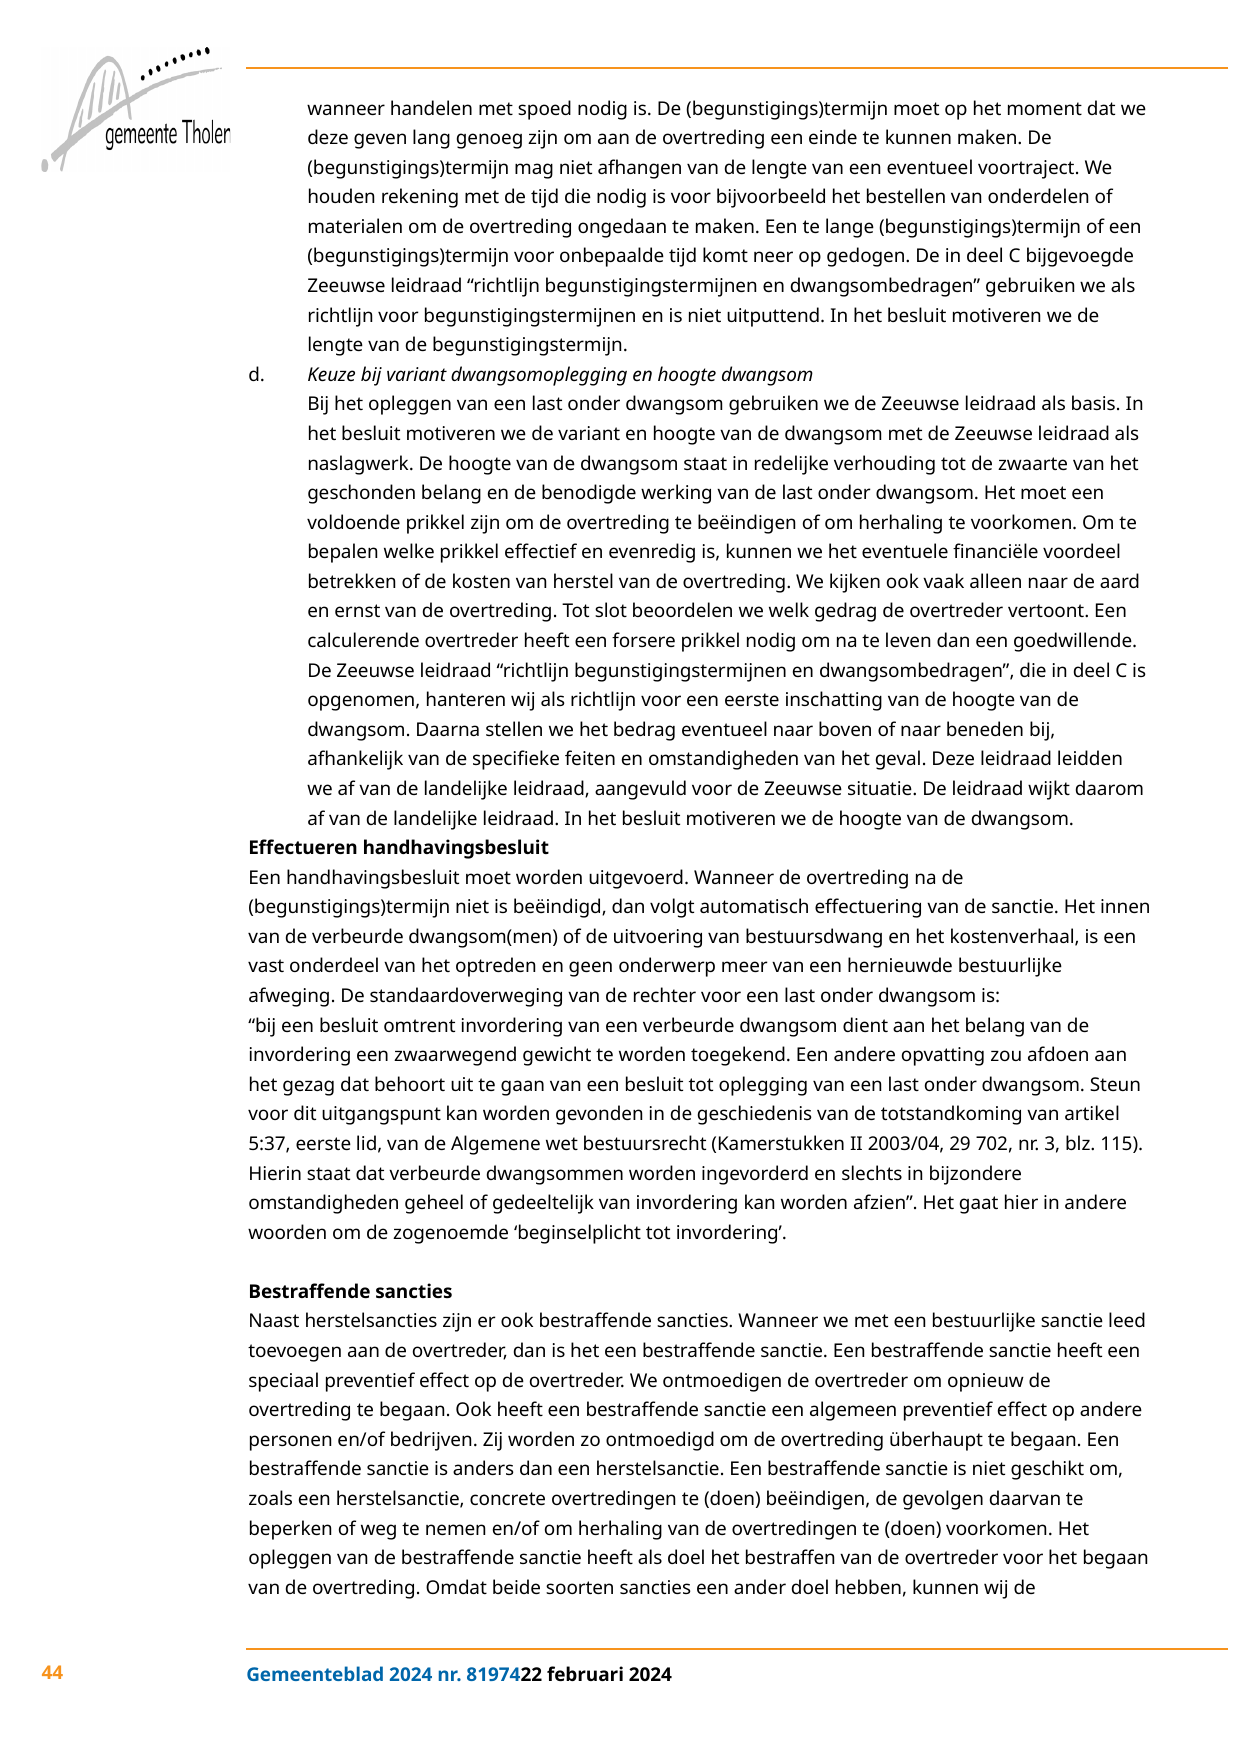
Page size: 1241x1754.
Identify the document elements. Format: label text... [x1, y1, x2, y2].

text Een handhavingsbesluit moet worden uitgevoerd. Wanneer de overtreding na de (begunstigings)termijn niet is beëindigd, dan volgt automatisch effectuering van de sanctie. Het innen van de verbeurde dwangsom(men) of de uitvoering van bestuursdwang en het kostenverhaal, is een vast onderdeel van het optreden en geen onderwerp meer van een hernieuwde bestuurlijke afweging. De standaardoverweging van de rechter voor een last onder dwangsom is: [248, 864, 1152, 1008]
picture [41, 47, 231, 172]
text “bij een besluit omtrent invordering van een verbeurde dwangsom dient aan het belang van de invordering een zwaarwegend gewicht te worden toegekend. Een andere opvatting zou afdoen aan het gezag dat behoort uit te gaan van een besluit tot oplegging van een last onder dwangsom. Steun voor dit uitgangspunt kan worden gevonden in de geschiedenis van de totstandkoming van artikel 5:37, eerste lid, van de Algemene wet bestuursrecht (Kamerstukken II 2003/04, 29 702, nr. 3, blz. 115). Hierin staat dat verbeurde dwangsommen worden ingevorderd en slechts in bijzondere omstandigheden geheel of gedeeltelijk van invordering kan worden afzien”. Het gaat hier in andere woorden om de zogenoemde ‘beginselplicht tot invordering’. [248, 1012, 1152, 1245]
text Naast herstelsancties zijn er ook bestraffende sancties. Wanneer we met een bestuurlijke sanctie leed toevoegen aan de overtreder, dan is het een bestraffende sanctie. Een bestraffende sanctie heeft een speciaal preventief effect op de overtreder. We ontmoedigen de overtreder om opnieuw de overtreding te begaan. Ook heeft een bestraffende sanctie een algemeen preventief effect op andere personen en/of bedrijven. Zij worden zo ontmoedigd om de overtreding überhaupt te begaan. Een bestraffende sanctie is anders dan een herstelsanctie. Een bestraffende sanctie is niet geschikt om, zoals een herstelsanctie, concrete overtredingen te (doen) beëindigen, de gevolgen daarvan te beperken of weg te nemen en/of om herhaling van de overtredingen te (doen) voorkomen. Het opleggen van de bestraffende sanctie heeft als doel het bestraffen van de overtreder voor het begaan van de overtreding. Omdat beide soorten sancties een ander doel hebben, kunnen wij de [248, 1308, 1152, 1600]
list wanneer handelen met spoed nodig is. De (begunstigings)termijn moet op het moment dat we deze geven lang genoeg zijn om aan de overtreding een einde te kunnen maken. De (begunstigings)termijn mag niet afhangen van de lengte van een eventueel voortraject. We houden rekening met de tijd die nodig is voor bijvoorbeeld het bestellen van onderdelen of materialen om de overtreding ongedaan te maken. Een te lange (begunstigings)termijn of een (begunstigings)termijn voor onbepaalde tijd komt neer op gedogen. De in deel C bijgevoegde Zeeuwse leidraad “richtlijn begunstigingstermijnen en dwangsombedragen” gebruiken we als richtlijn voor begunstigingstermijnen en is niet uitputtend. In het besluit motiveren we de lengte van de begunstigingstermijn. [248, 95, 1152, 357]
text Effectueren handhavingsbesluit [248, 834, 1152, 860]
list Keuze bij variant dwangsomoplegging en hoogte dwangsom [248, 361, 1152, 387]
text Bestraffende sancties [248, 1278, 1152, 1304]
list Bij het opleggen van een last onder dwangsom gebruiken we de Zeeuwse leidraad als basis. In het besluit motiveren we de variant en hoogte van de dwangsom met de Zeeuwse leidraad als naslagwerk. De hoogte van de dwangsom staat in redelijke verhouding tot de zwaarte van het geschonden belang en de benodigde werking van de last onder dwangsom. Het moet een voldoende prikkel zijn om de overtreding te beëindigen of om herhaling te voorkomen. Om te bepalen welke prikkel effectief en evenredig is, kunnen we het eventuele financiële voordeel betrekken of de kosten van herstel van de overtreding. We kijken ook vaak alleen naar de aard en ernst van de overtreding. Tot slot beoordelen we welk gedrag de overtreder vertoont. Een calculerende overtreder heeft een forsere prikkel nodig om na te leven dan een goedwillende. De Zeeuwse leidraad “richtlijn begunstigingstermijnen en dwangsombedragen”, die in deel C is opgenomen, hanteren wij als richtlijn voor een eerste inschatting van de hoogte van de dwangsom. Daarna stellen we het bedrag eventueel naar boven of naar beneden bij, afhankelijk van de specifieke feiten en omstandigheden van het geval. Deze leidraad leidden we af van de landelijke leidraad, aangevuld voor de Zeeuwse situatie. De leidraad wijkt daarom af van de landelijke leidraad. In het besluit motiveren we de hoogte van de dwangsom. [248, 391, 1152, 831]
